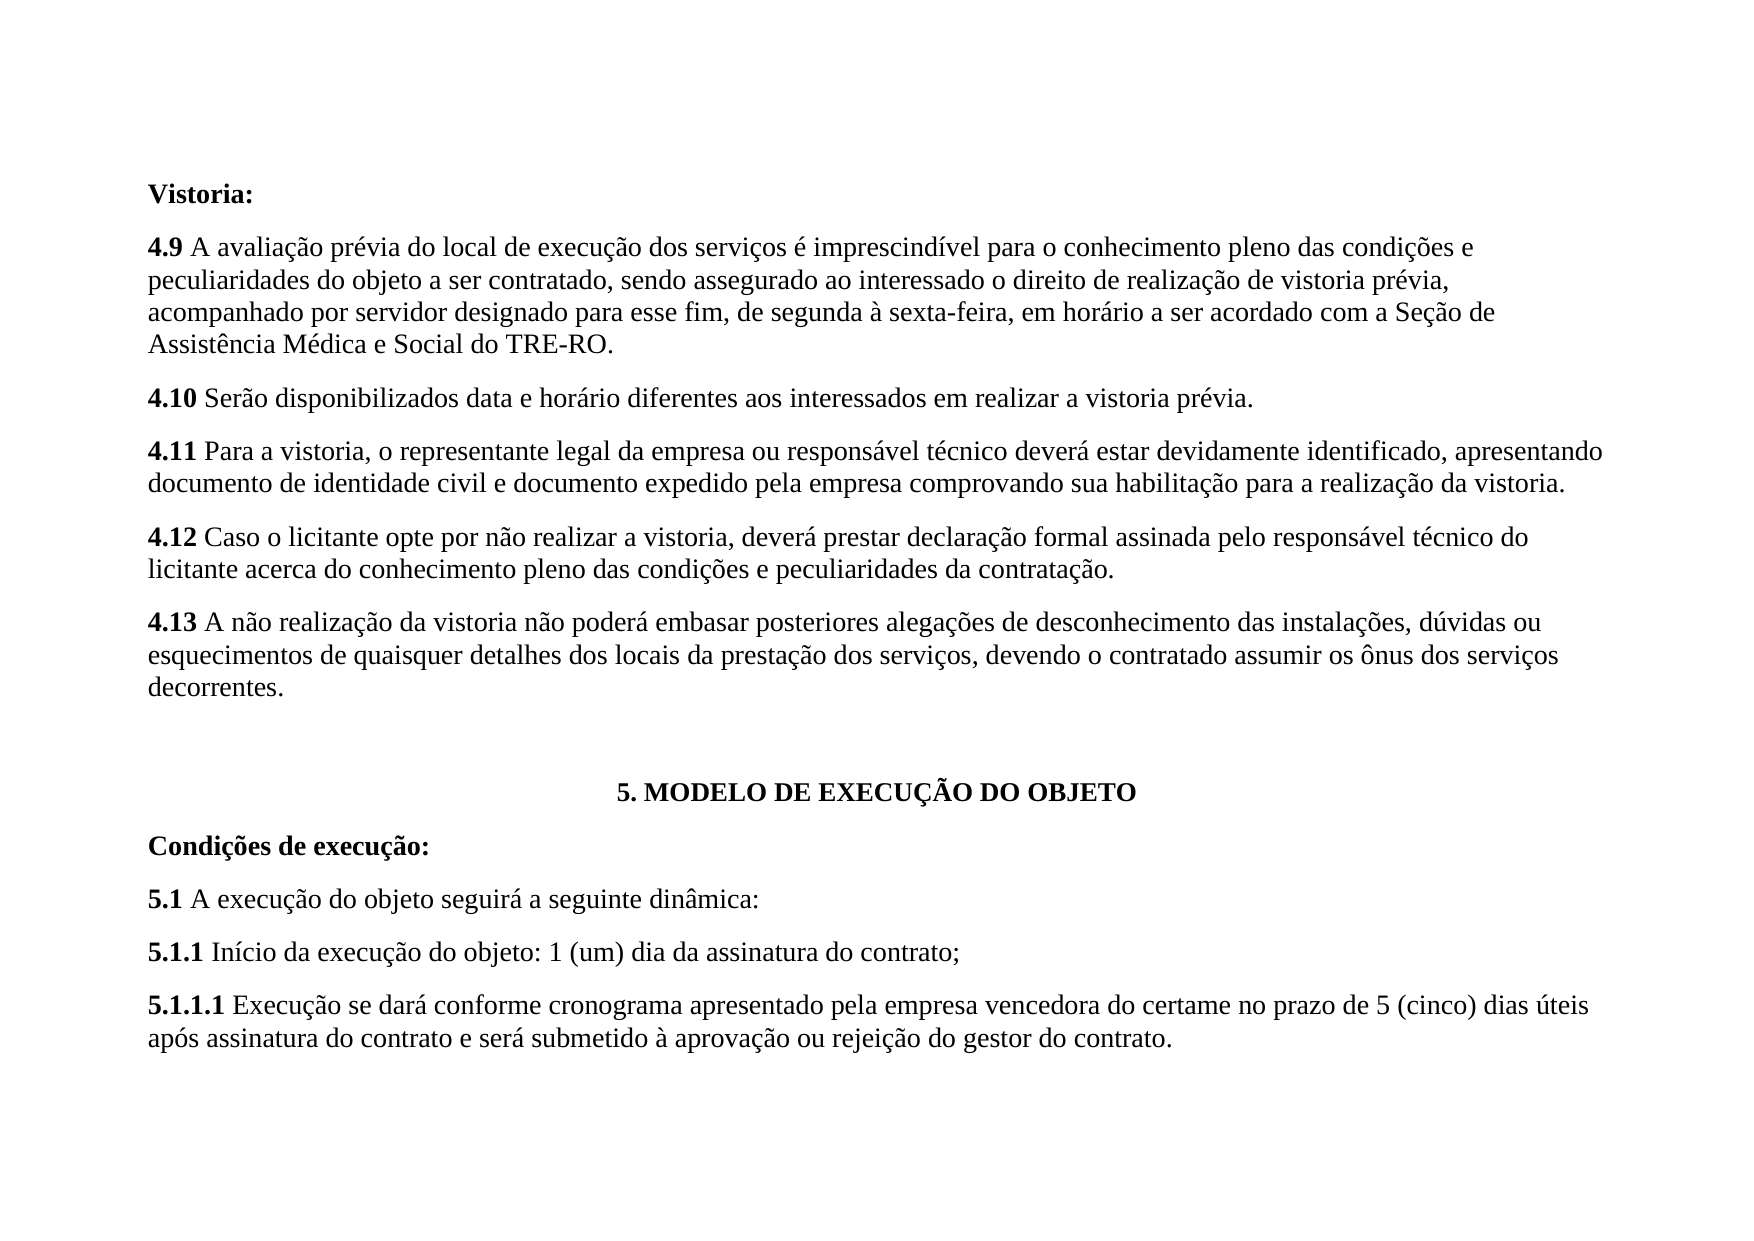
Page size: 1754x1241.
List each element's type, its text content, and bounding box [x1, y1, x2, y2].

text 4.10 Serão disponibilizados data e horário diferentes aos interessados em realizar a vistoria prévia. [148, 381, 1606, 413]
text 4.11 Para a vistoria, o representante legal da empresa ou responsável técnico deverá estar devidamente identificado, apresentando documento de identidade civil e documento expedido pela empresa comprovando sua habilitação para a realização da vistoria. [148, 434, 1606, 499]
text 4.13 A não realização da vistoria não poderá embasar posteriores alegações de desconhecimento das instalações, dúvidas ou esquecimentos de quaisquer detalhes dos locais da prestação dos serviços, devendo o contratado assumir os ônus dos serviços decorrentes. [148, 605, 1606, 702]
text Vistoria: [148, 177, 1606, 209]
text 5.1 A execução do objeto seguirá a seguinte dinâmica: [148, 882, 1606, 914]
text Condições de execução: [148, 828, 1606, 861]
text 5.1.1 Início da execução do objeto: 1 (um) dia da assinatura do contrato; [148, 935, 1606, 967]
text 4.9 A avaliação prévia do local de execução dos serviços é imprescindível para o conhecimento pleno das condições e peculiaridades do objeto a ser contratado, sendo assegurado ao interessado o direito de realização de vistoria prévia, acompanhado por servidor designado para esse fim, de segunda à sexta-feira, em horário a ser acordado com a Seção de Assistência Médica e Social do TRE-RO. [148, 230, 1606, 360]
text 5. MODELO DE EXECUÇÃO DO OBJETO [148, 777, 1606, 808]
text 5.1.1.1 Execução se dará conforme cronograma apresentado pela empresa vencedora do certame no prazo de 5 (cinco) dias úteis após assinatura do contrato e será submetido à aprovação ou rejeição do gestor do contrato. [148, 988, 1606, 1053]
text 4.12 Caso o licitante opte por não realizar a vistoria, deverá prestar declaração formal assinada pelo responsável técnico do licitante acerca do conhecimento pleno das condições e peculiaridades da contratação. [148, 520, 1606, 584]
